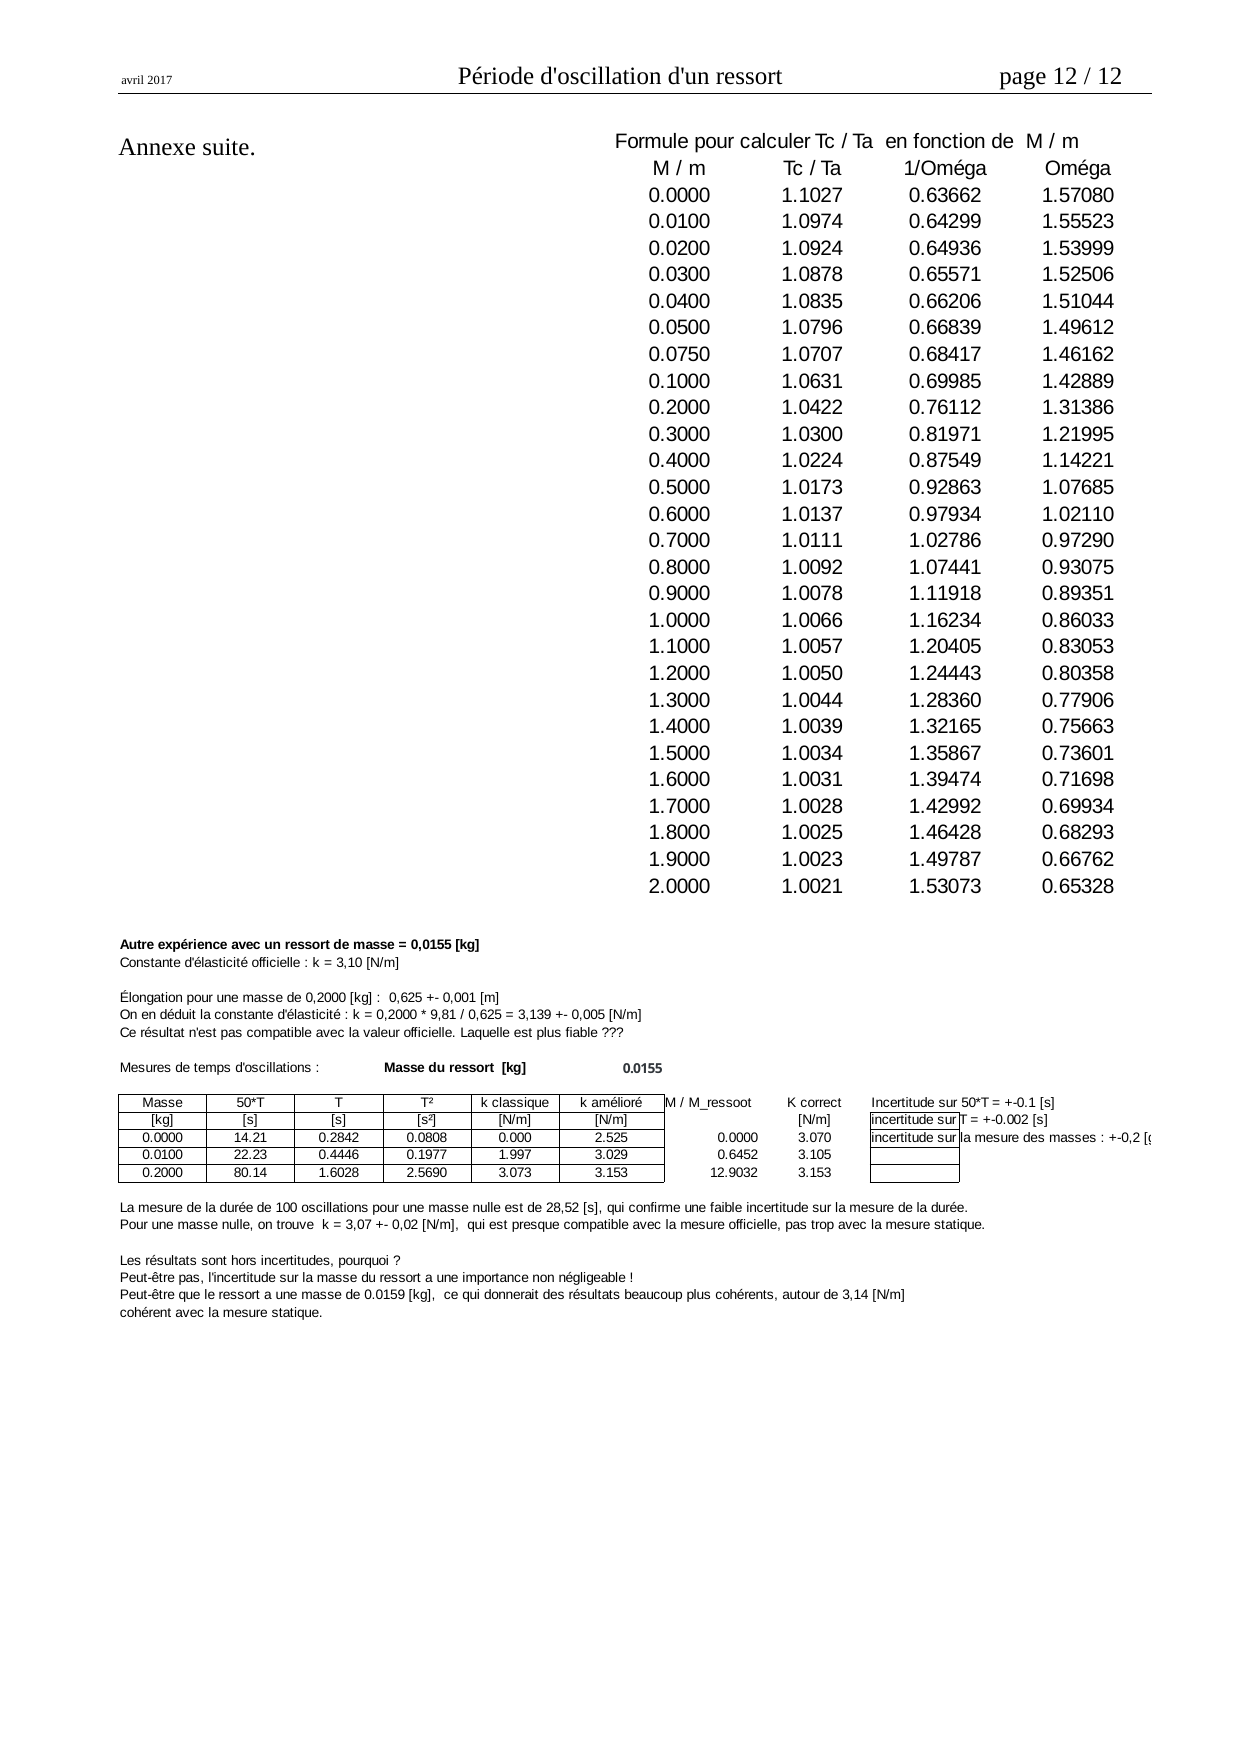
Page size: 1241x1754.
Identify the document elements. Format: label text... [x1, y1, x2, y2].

text Annexe suite. [118, 133, 1152, 161]
